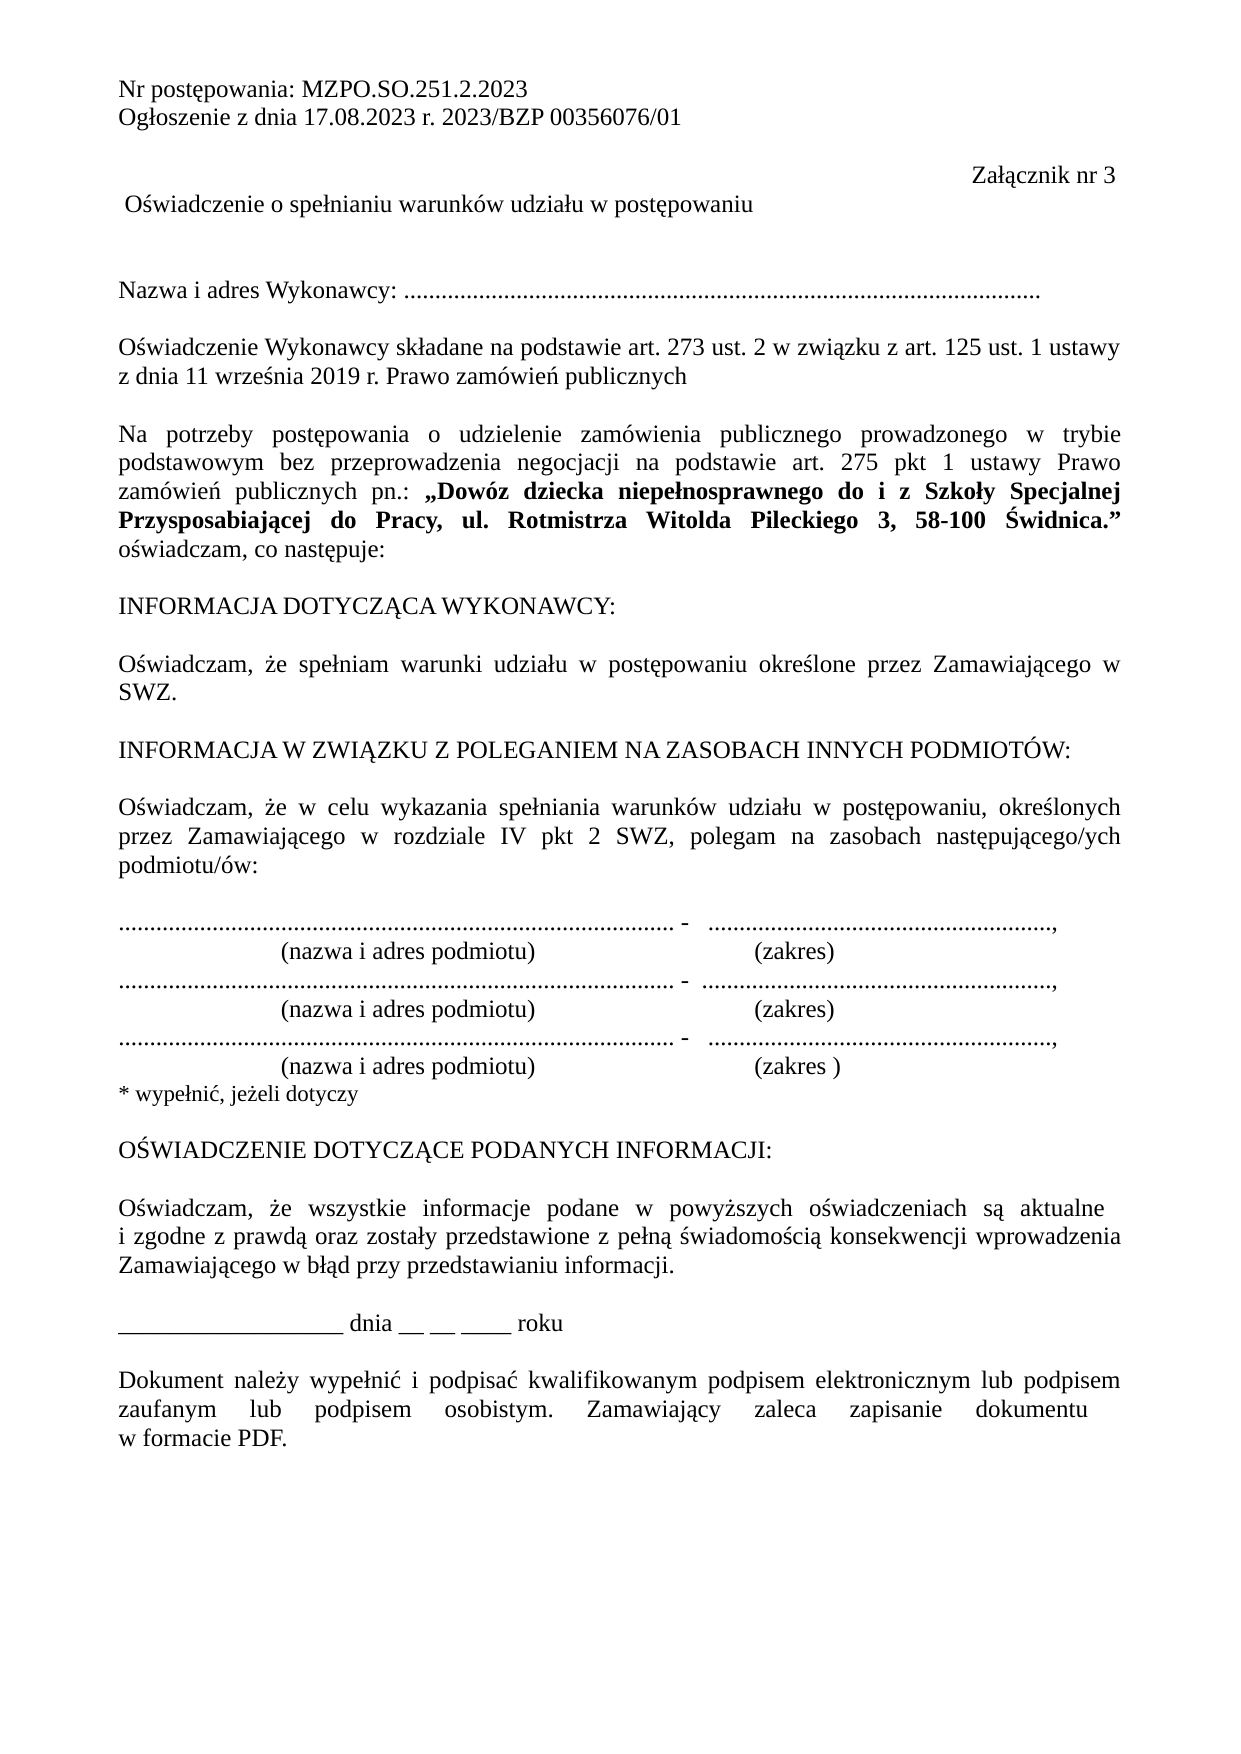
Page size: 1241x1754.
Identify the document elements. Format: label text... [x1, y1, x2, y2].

text Oświadczenie o spełnianiu warunków udziału w postępowaniu [118, 189, 1122, 217]
text Na potrzeby postępowania o udzielenie zamówienia publicznego prowadzonego w trybie podstawowym bez przeprowadzenia negocjacji na podstawie art. 275 pkt 1 ustawy Prawo zamówień publicznych pn.: „Dowóz dziecka niepełnosprawnego do i z Szkoły Specjalnej Przysposabiającej do Pracy, ul. Rotmistrza Witolda Pileckiego 3, 58-100 Świdnica.” oświadczam, co następuje: [118, 419, 1122, 562]
text Oświadczam, że wszystkie informacje podane w powyższych oświadczeniach są aktualne i zgodne z prawdą oraz zostały przedstawione z pełną świadomością konsekwencji wprowadzenia Zamawiającego w błąd przy przedstawianiu informacji. [118, 1193, 1122, 1279]
text Oświadczam, że spełniam warunki udziału w postępowaniu określone przez Zamawiającego w SWZ. [118, 649, 1122, 706]
text Oświadczam, że w celu wykazania spełniania warunków udziału w postępowaniu, określonych przez Zamawiającego w rozdziale IV pkt 2 SWZ, polegam na zasobach następującego/ych podmiotu/ów: [118, 792, 1122, 879]
text Dokument należy wypełnić i podpisać kwalifikowanym podpisem elektronicznym lub podpisem zaufanym lub podpisem osobistym. Zamawiający zaleca zapisanie dokumentu w formacie PDF. [118, 1365, 1122, 1451]
text __________________ dnia __ __ ____ roku [118, 1308, 1122, 1336]
text * wypełnić, jeżeli dotyczy [118, 1080, 1122, 1106]
text INFORMACJA W ZWIĄZKU Z POLEGANIEM NA ZASOBACH INNYCH PODMIOTÓW: [118, 735, 1122, 764]
text ......................................................................................... - ........................................................, [118, 965, 1122, 994]
text Oświadczenie Wykonawcy składane na podstawie art. 273 ust. 2 w związku z art. 125 ust. 1 ustawy z dnia 11 września 2019 r. Prawo zamówień publicznych [118, 332, 1122, 390]
text Nazwa i adres Wykonawcy: ...................................................................................................... [118, 275, 1122, 304]
text (nazwa i adres podmiotu) (zakres) [118, 936, 1122, 965]
text (nazwa i adres podmiotu) (zakres ) [118, 1051, 1122, 1080]
text Załącznik nr 3 [118, 160, 1122, 189]
text INFORMACJA DOTYCZĄCA WYKONAWCY: [118, 591, 1122, 620]
text (nazwa i adres podmiotu) (zakres) [118, 994, 1122, 1022]
text ......................................................................................... - ......................................................., [118, 1022, 1122, 1051]
text ......................................................................................... - ......................................................., [118, 907, 1122, 936]
text OŚWIADCZENIE DOTYCZĄCE PODANYCH INFORMACJI: [118, 1135, 1122, 1164]
